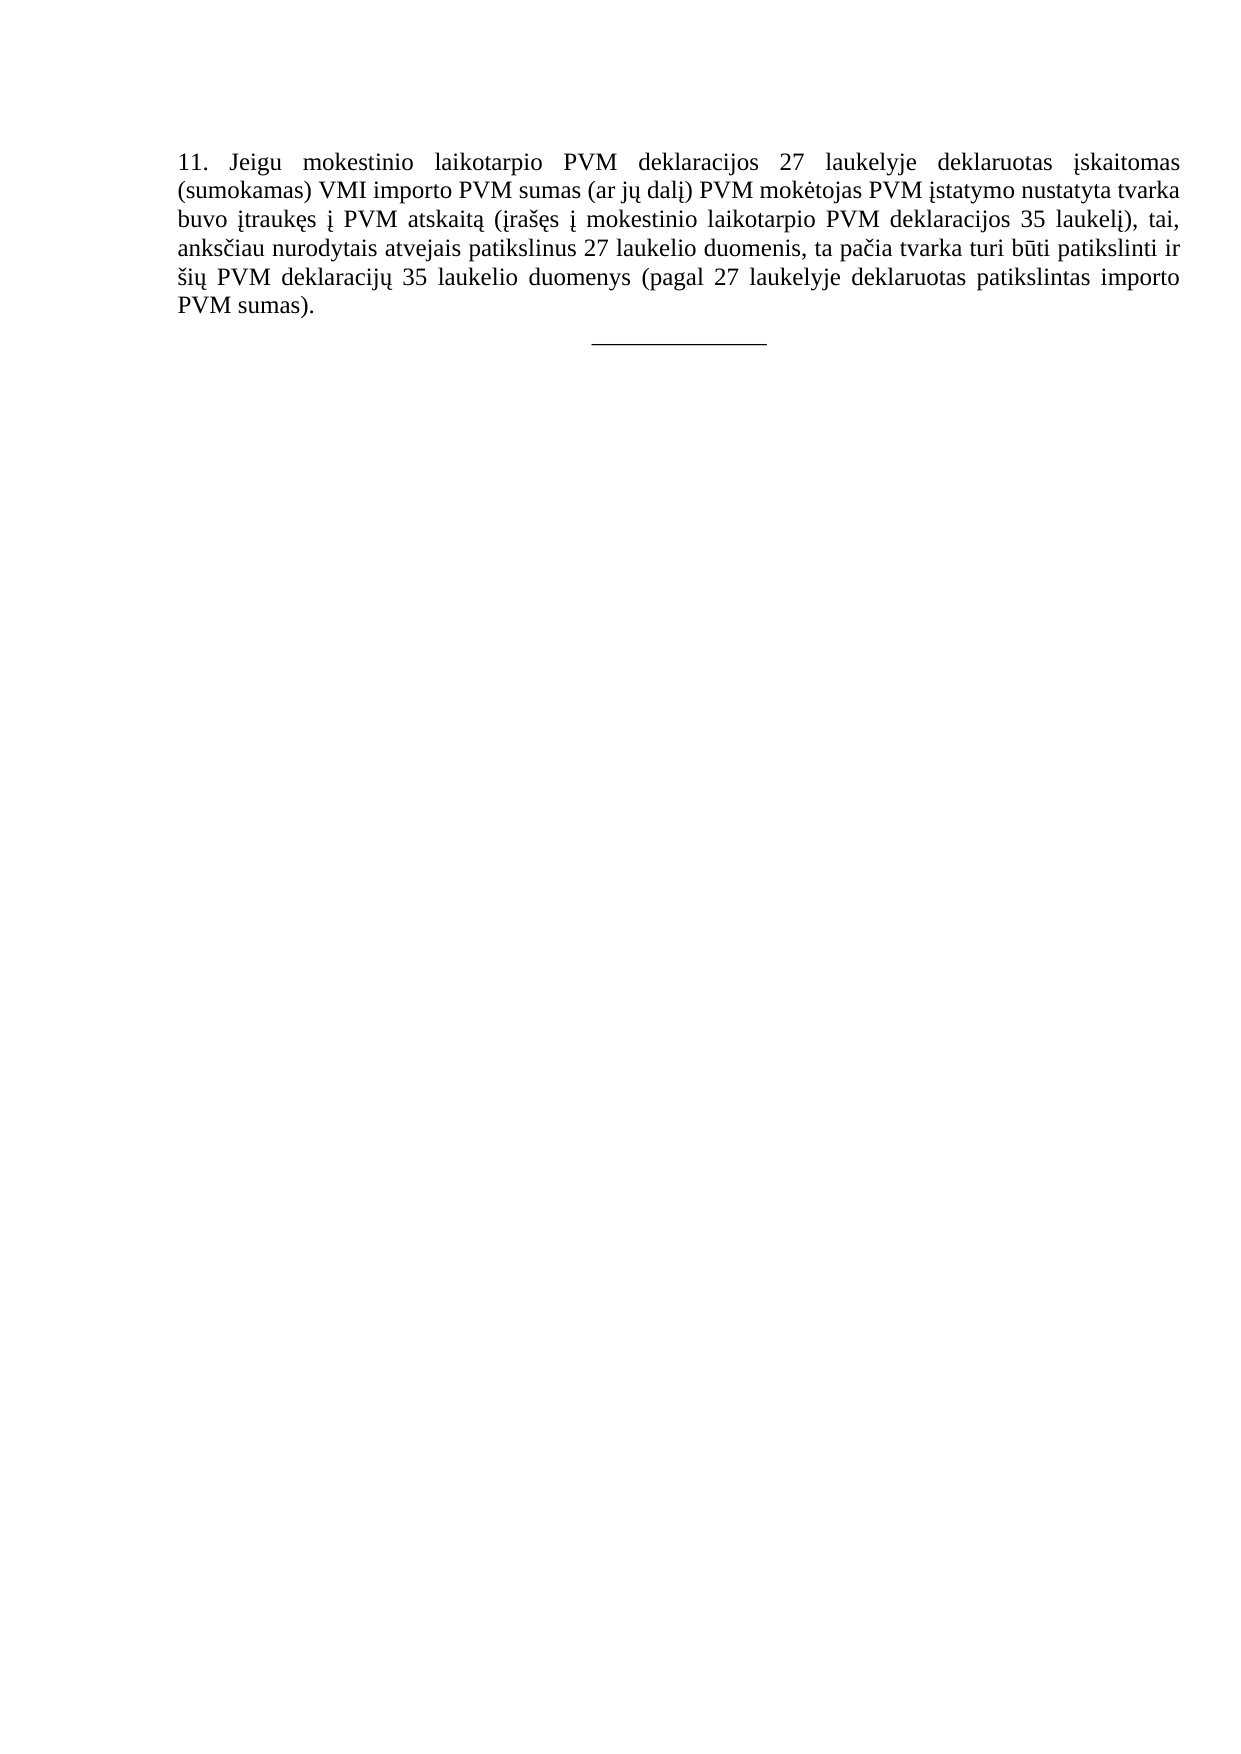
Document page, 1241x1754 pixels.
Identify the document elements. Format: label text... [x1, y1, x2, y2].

text 11. Jeigu mokestinio laikotarpio PVM deklaracijos 27 laukelyje deklaruotas įskaitomas (sumokamas) VMI importo PVM sumas (ar jų dalį) PVM mokėtojas PVM įstatymo nustatyta tvarka buvo įtraukęs į PVM atskaitą (įrašęs į mokestinio laikotarpio PVM deklaracijos 35 laukelį), tai, anksčiau nurodytais atvejais patikslinus 27 laukelio duomenis, ta pačia tvarka turi būti patikslinti ir šių PVM deklaracijų 35 laukelio duomenys (pagal 27 laukelyje deklaruotas patikslintas importo PVM sumas). [177, 147, 1181, 319]
text ______________ [177, 319, 1181, 348]
